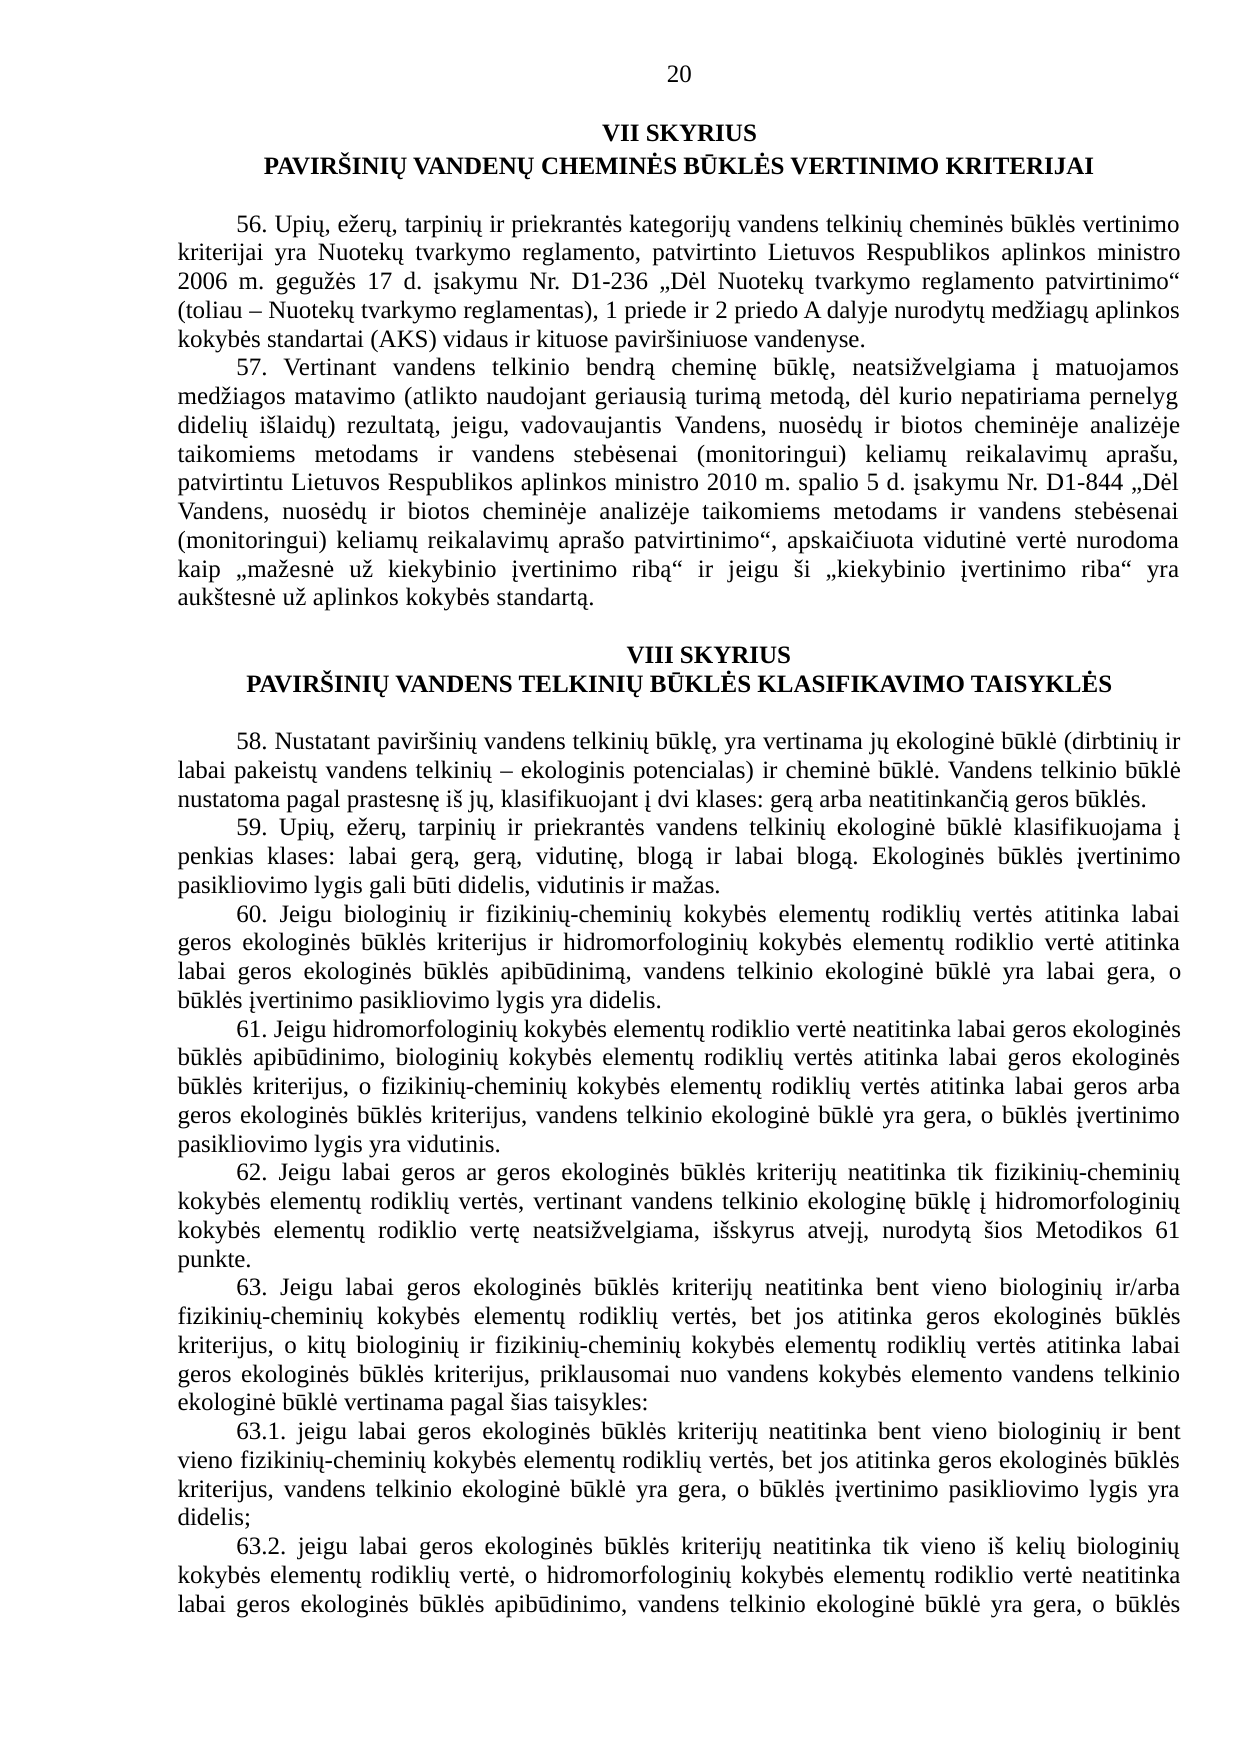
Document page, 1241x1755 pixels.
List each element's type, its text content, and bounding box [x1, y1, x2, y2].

text 63.2. jeigu labai geros ekologinės būklės kriterijų neatitinka tik vieno iš kelių biologinių kokybės elementų rodiklių vertė, o hidromorfologinių kokybės elementų rodiklio vertė neatitinka labai geros ekologinės būklės apibūdinimo, vandens telkinio ekologinė būklė yra gera, o būklės [177, 1531, 1181, 1617]
text 63.1. jeigu labai geros ekologinės būklės kriterijų neatitinka bent vieno biologinių ir bent vieno fizikinių-cheminių kokybės elementų rodiklių vertės, bet jos atitinka geros ekologinės būklės kriterijus, vandens telkinio ekologinė būklė yra gera, o būklės įvertinimo pasikliovimo lygis yra didelis; [177, 1416, 1181, 1531]
text PAVIRŠINIŲ VANDENS TELKINIŲ BŪKLĖS KLASIFIKAVIMO TAISYKLĖS [177, 669, 1181, 697]
text VIII SKYRIUS [177, 640, 1181, 669]
text 56. Upių, ežerų, tarpinių ir priekrantės kategorijų vandens telkinių cheminės būklės vertinimo kriterijai yra Nuotekų tvarkymo reglamento, patvirtinto Lietuvos Respublikos aplinkos ministro 2006 m. gegužės 17 d. įsakymu Nr. D1-236 „Dėl Nuotekų tvarkymo reglamento patvirtinimo“ (toliau – Nuotekų tvarkymo reglamentas), 1 priede ir 2 priedo A dalyje nurodytų medžiagų aplinkos kokybės standartai (AKS) vidaus ir kituose paviršiniuose vandenyse. [177, 209, 1181, 352]
text 61. Jeigu hidromorfologinių kokybės elementų rodiklio vertė neatitinka labai geros ekologinės būklės apibūdinimo, biologinių kokybės elementų rodiklių vertės atitinka labai geros ekologinės būklės kriterijus, o fizikinių-cheminių kokybės elementų rodiklių vertės atitinka labai geros arba geros ekologinės būklės kriterijus, vandens telkinio ekologinė būklė yra gera, o būklės įvertinimo pasikliovimo lygis yra vidutinis. [177, 1014, 1181, 1157]
text 57. Vertinant vandens telkinio bendrą cheminę būklę, neatsižvelgiama į matuojamos medžiagos matavimo (atlikto naudojant geriausią turimą metodą, dėl kurio nepatiriama pernelyg didelių išlaidų) rezultatą, jeigu, vadovaujantis Vandens, nuosėdų ir biotos cheminėje analizėje taikomiems metodams ir vandens stebėsenai (monitoringui) keliamų reikalavimų aprašu, patvirtintu Lietuvos Respublikos aplinkos ministro 2010 m. spalio 5 d. įsakymu Nr. D1-844 „Dėl Vandens, nuosėdų ir biotos cheminėje analizėje taikomiems metodams ir vandens stebėsenai (monitoringui) keliamų reikalavimų aprašo patvirtinimo“, apskaičiuota vidutinė vertė nurodoma kaip „mažesnė už kiekybinio įvertinimo ribą“ ir jeigu ši „kiekybinio įvertinimo riba“ yra aukštesnė už aplinkos kokybės standartą. [177, 352, 1181, 611]
text VII SKYRIUS [177, 118, 1181, 147]
text PAVIRŠINIŲ VANDENŲ CHEMINĖS BŪKLĖS VERTINIMO KRITERIJAI [177, 151, 1181, 180]
text 58. Nustatant paviršinių vandens telkinių būklę, yra vertinama jų ekologinė būklė (dirbtinių ir labai pakeistų vandens telkinių – ekologinis potencialas) ir cheminė būklė. Vandens telkinio būklė nustatoma pagal prastesnę iš jų, klasifikuojant į dvi klases: gerą arba neatitinkančią geros būklės. [177, 726, 1181, 812]
text 62. Jeigu labai geros ar geros ekologinės būklės kriterijų neatitinka tik fizikinių-cheminių kokybės elementų rodiklių vertės, vertinant vandens telkinio ekologinę būklę į hidromorfologinių kokybės elementų rodiklio vertę neatsižvelgiama, išskyrus atvejį, nurodytą šios Metodikos 61 punkte. [177, 1157, 1181, 1272]
text 63. Jeigu labai geros ekologinės būklės kriterijų neatitinka bent vieno biologinių ir/arba fizikinių-cheminių kokybės elementų rodiklių vertės, bet jos atitinka geros ekologinės būklės kriterijus, o kitų biologinių ir fizikinių-cheminių kokybės elementų rodiklių vertės atitinka labai geros ekologinės būklės kriterijus, priklausomai nuo vandens kokybės elemento vandens telkinio ekologinė būklė vertinama pagal šias taisykles: [177, 1272, 1181, 1416]
text 60. Jeigu biologinių ir fizikinių-cheminių kokybės elementų rodiklių vertės atitinka labai geros ekologinės būklės kriterijus ir hidromorfologinių kokybės elementų rodiklio vertė atitinka labai geros ekologinės būklės apibūdinimą, vandens telkinio ekologinė būklė yra labai gera, o būklės įvertinimo pasikliovimo lygis yra didelis. [177, 899, 1181, 1014]
text 59. Upių, ežerų, tarpinių ir priekrantės vandens telkinių ekologinė būklė klasifikuojama į penkias klases: labai gerą, gerą, vidutinę, blogą ir labai blogą. Ekologinės būklės įvertinimo pasikliovimo lygis gali būti didelis, vidutinis ir mažas. [177, 812, 1181, 899]
